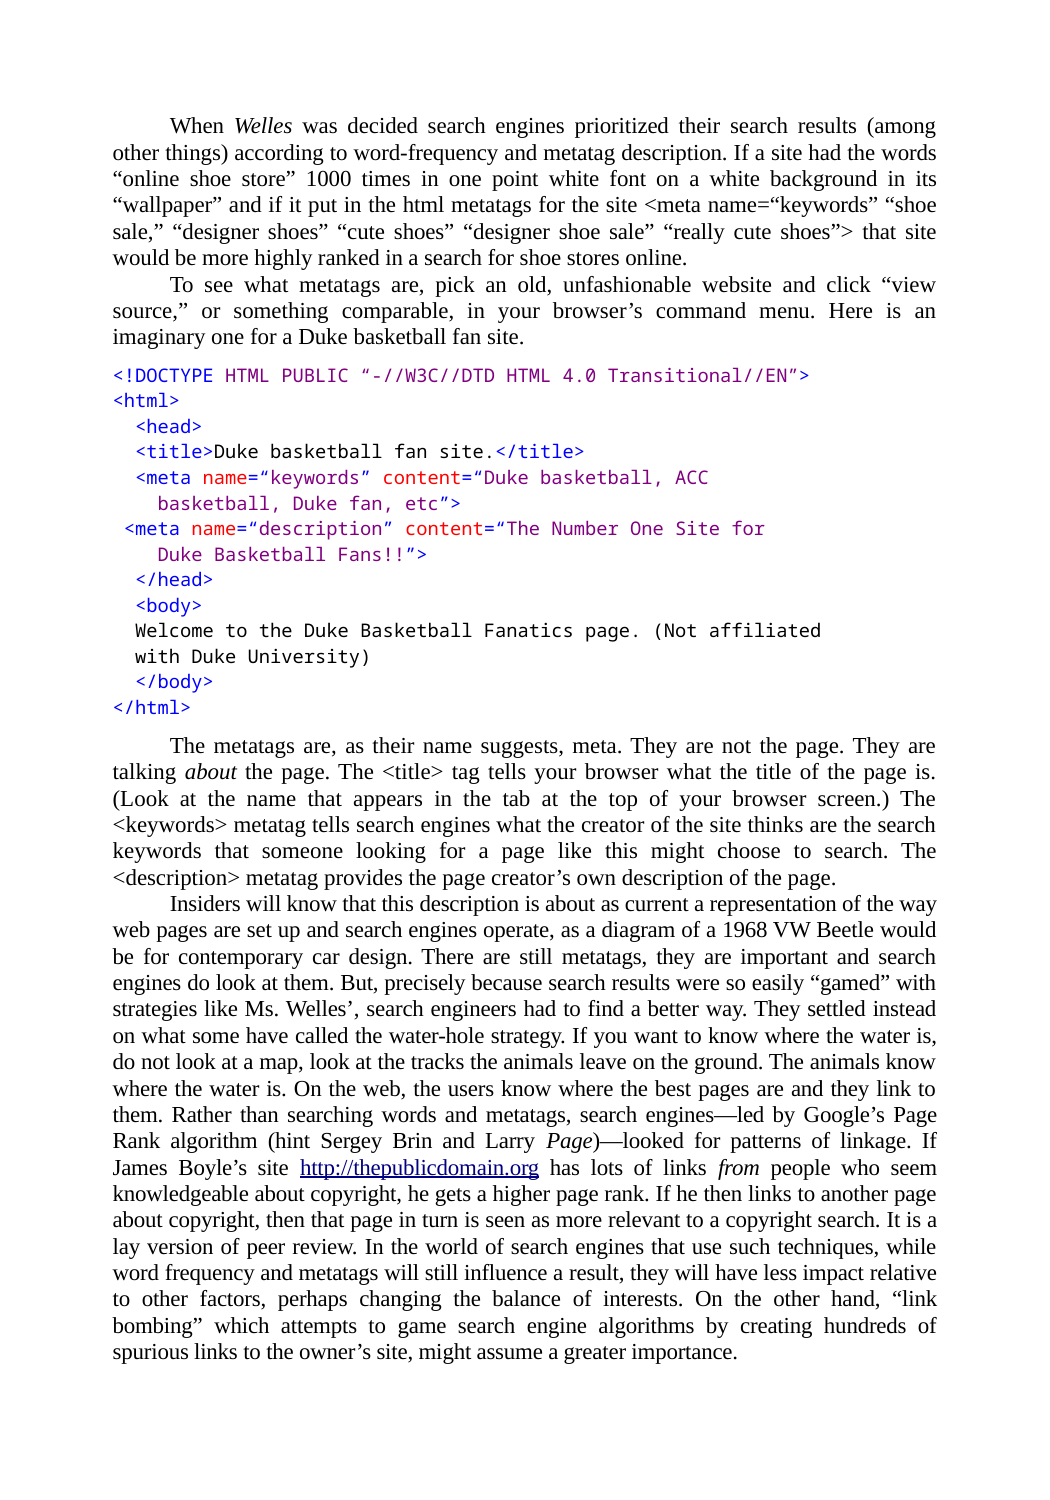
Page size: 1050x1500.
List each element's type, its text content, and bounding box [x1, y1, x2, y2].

text <!DOCTYPE HTML PUBLIC “-//W3C//DTD HTML 4.0 Transitional//EN”> <html> <head> <title>Duke basketball fan site.</title> <meta name=“keywords” content=“Duke basketball, ACC basketball, Duke fan, etc”> <meta name=“description” content=“The Number One Site for Duke Basketball Fans!!”> </head> <body> Welcome to the Duke Basketball Fanatics page. (Not affiliated [112, 362, 937, 643]
text When Welles was decided search engines prioritized their search results (among other things) according to word-frequency and metatag description. If a site had the words “online shoe store” 1000 times in one point white font on a white background in its “wallpaper” and if it put in the html metatags for the site <meta name=“keywords” “shoe sale,” “designer shoes” “cute shoes” “designer shoe sale” “really cute shoes”> that site would be more highly ranked in a search for shoe stores online. [112, 112, 937, 271]
text To see what metatags are, pick an old, unfashionable website and click “view source,” or something comparable, in your browser’s command menu. Here is an imaginary one for a Duke basketball fan site. [112, 271, 937, 350]
text The metatags are, as their name suggests, meta. They are not the page. They are talking about the page. The <title> tag tells your browser what the title of the page is. (Look at the name that appears in the tab at the top of your browser screen.) The <keywords> metatag tells search engines what the creator of the site thinks are the search keywords that someone looking for a page like this might choose to search. The <description> metatag provides the page creator’s own description of the page. [112, 732, 937, 890]
text Insiders will know that this description is about as current a representation of the way web pages are set up and search engines operate, as a diagram of a 1968 VW Beetle would be for contemporary car design. There are still metatags, they are important and search engines do look at them. But, precisely because search results were so easily “gamed” with strategies like Ms. Welles’, search engineers had to find a better way. They settled instead on what some have called the water-hole strategy. If you want to know where the water is, do not look at a map, look at the tracks the animals leave on the ground. The animals know where the water is. On the web, the users know where the best pages are and they link to them. Rather than searching words and metatags, search engines—led by Google’s Page Rank algorithm (hint Sergey Brin and Larry Page)—looked for patterns of linkage. If James Boyle’s site http://thepublicdomain.org has lots of links from people who seem knowledgeable about copyright, he gets a higher page rank. If he then links to another page about copyright, then that page in turn is seen as more relevant to a copyright search. It is a lay version of peer review. In the world of search engines that use such techniques, while word frequency and metatags will still influence a result, they will have less impact relative to other factors, perhaps changing the balance of interests. On the other hand, “link bombing” which attempts to game search engine algorithms by creating hundreds of spurious links to the owner’s site, might assume a greater importance. [112, 890, 937, 1364]
text with Duke University) </body> </html> [112, 643, 937, 719]
